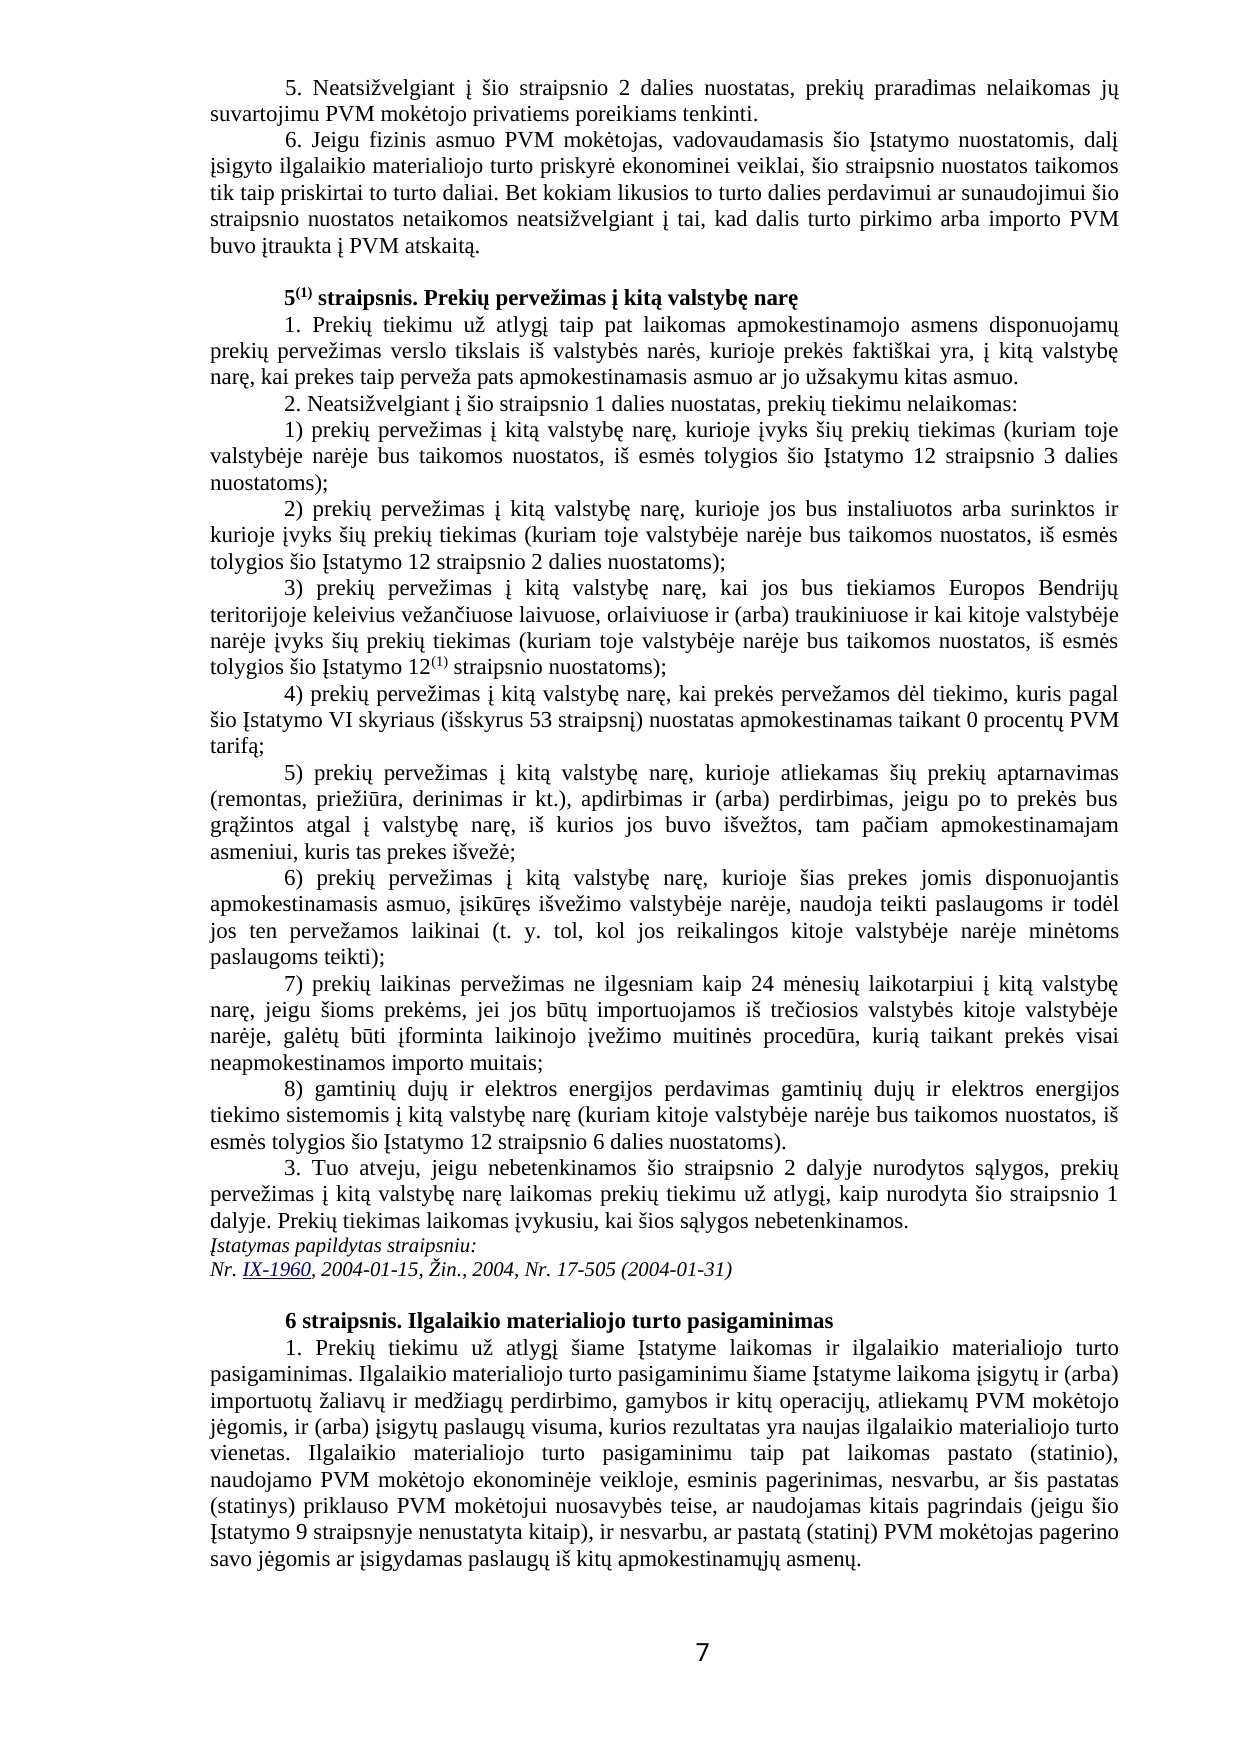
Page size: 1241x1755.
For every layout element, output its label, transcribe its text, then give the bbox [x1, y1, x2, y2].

text 5) prekių pervežimas į kitą valstybę narę, kurioje atliekamas šių prekių aptarnavimas (remontas, priežiūra, derinimas ir kt.), apdirbimas ir (arba) perdirbimas, jeigu po to prekės bus grąžintos atgal į valstybę narę, iš kurios jos buvo išvežtos, tam pačiam apmokestinamajam asmeniui, kuris tas prekes išvežė; [210, 759, 1120, 864]
text 2. Neatsižvelgiant į šio straipsnio 1 dalies nuostatas, prekių tiekimu nelaikomas: [210, 390, 1120, 416]
text 5. Neatsižvelgiant į šio straipsnio 2 dalies nuostatas, prekių praradimas nelaikomas jų suvartojimu PVM mokėtojo privatiems poreikiams tenkinti. [210, 73, 1120, 126]
text 7) prekių laikinas pervežimas ne ilgesniam kaip 24 mėnesių laikotarpiui į kitą valstybę narę, jeigu šioms prekėms, jei jos būtų importuojamos iš trečiosios valstybės kitoje valstybėje narėje, galėtų būti įforminta laikinojo įvežimo muitinės procedūra, kurią taikant prekės visai neapmokestinamos importo muitais; [210, 969, 1120, 1075]
text 3. Tuo atveju, jeigu nebetenkinamos šio straipsnio 2 dalyje nurodytos sąlygos, prekių pervežimas į kitą valstybę narę laikomas prekių tiekimu už atlygį, kaip nurodyta šio straipsnio 1 dalyje. Prekių tiekimas laikomas įvykusiu, kai šios sąlygos nebetenkinamos. [210, 1154, 1120, 1233]
text 6 straipsnis. Ilgalaikio materialiojo turto pasigaminimas [210, 1308, 1120, 1334]
text 1. Prekių tiekimu už atlygį taip pat laikomas apmokestinamojo asmens disponuojamų prekių pervežimas verslo tikslais iš valstybės narės, kurioje prekės faktiškai yra, į kitą valstybę narę, kai prekes taip perveža pats apmokestinamasis asmuo ar jo užsakymu kitas asmuo. [210, 311, 1120, 390]
text 6. Jeigu fizinis asmuo PVM mokėtojas, vadovaudamasis šio Įstatymo nuostatomis, dalį įsigyto ilgalaikio materialiojo turto priskyrė ekonominei veiklai, šio straipsnio nuostatos taikomos tik taip priskirtai to turto daliai. Bet kokiam likusios to turto dalies perdavimui ar sunaudojimui šio straipsnio nuostatos netaikomos neatsižvelgiant į tai, kad dalis turto pirkimo arba importo PVM buvo įtraukta į PVM atskaitą. [210, 126, 1120, 258]
text 4) prekių pervežimas į kitą valstybę narę, kai prekės pervežamos dėl tiekimo, kuris pagal šio Įstatymo VI skyriaus (išskyrus 53 straipsnį) nuostatas apmokestinamas taikant 0 procentų PVM tarifą; [210, 680, 1120, 759]
text 6) prekių pervežimas į kitą valstybę narę, kurioje šias prekes jomis disponuojantis apmokestinamasis asmuo, įsikūręs išvežimo valstybėje narėje, naudoja teikti paslaugoms ir todėl jos ten pervežamos laikinai (t. y. tol, kol jos reikalingos kitoje valstybėje narėje minėtoms paslaugoms teikti); [210, 864, 1120, 969]
text Įstatymas papildytas straipsniu: [210, 1233, 1120, 1257]
text 3) prekių pervežimas į kitą valstybę narę, kai jos bus tiekiamos Europos Bendrijų teritorijoje keleivius vežančiuose laivuose, orlaiviuose ir (arba) traukiniuose ir kai kitoje valstybėje narėje įvyks šių prekių tiekimas (kuriam toje valstybėje narėje bus taikomos nuostatos, iš esmės tolygios šio Įstatymo 12(1) straipsnio nuostatoms); [210, 574, 1120, 680]
text 2) prekių pervežimas į kitą valstybę narę, kurioje jos bus instaliuotos arba surinktos ir kurioje įvyks šių prekių tiekimas (kuriam toje valstybėje narėje bus taikomos nuostatos, iš esmės tolygios šio Įstatymo 12 straipsnio 2 dalies nuostatoms); [210, 495, 1120, 574]
text 1. Prekių tiekimu už atlygį šiame Įstatyme laikomas ir ilgalaikio materialiojo turto pasigaminimas. Ilgalaikio materialiojo turto pasigaminimu šiame Įstatyme laikoma įsigytų ir (arba) importuotų žaliavų ir medžiagų perdirbimo, gamybos ir kitų operacijų, atliekamų PVM mokėtojo jėgomis, ir (arba) įsigytų paslaugų visuma, kurios rezultatas yra naujas ilgalaikio materialiojo turto vienetas. Ilgalaikio materialiojo turto pasigaminimu taip pat laikomas pastato (statinio), naudojamo PVM mokėtojo ekonominėje veikloje, esminis pagerinimas, nesvarbu, ar šis pastatas (statinys) priklauso PVM mokėtojui nuosavybės teise, ar naudojamas kitais pagrindais (jeigu šio Įstatymo 9 straipsnyje nenustatyta kitaip), ir nesvarbu, ar pastatą (statinį) PVM mokėtojas pagerino savo jėgomis ar įsigydamas paslaugų iš kitų apmokestinamųjų asmenų. [210, 1334, 1120, 1571]
text 1) prekių pervežimas į kitą valstybę narę, kurioje įvyks šių prekių tiekimas (kuriam toje valstybėje narėje bus taikomos nuostatos, iš esmės tolygios šio Įstatymo 12 straipsnio 3 dalies nuostatoms); [210, 416, 1120, 495]
text 5(1) straipsnis. Prekių pervežimas į kitą valstybę narę [210, 284, 1120, 311]
text Nr. IX-1960, 2004-01-15, Žin., 2004, Nr. 17-505 (2004-01-31) [210, 1257, 1120, 1281]
text 8) gamtinių dujų ir elektros energijos perdavimas gamtinių dujų ir elektros energijos tiekimo sistemomis į kitą valstybę narę (kuriam kitoje valstybėje narėje bus taikomos nuostatos, iš esmės tolygios šio Įstatymo 12 straipsnio 6 dalies nuostatoms). [210, 1075, 1120, 1154]
